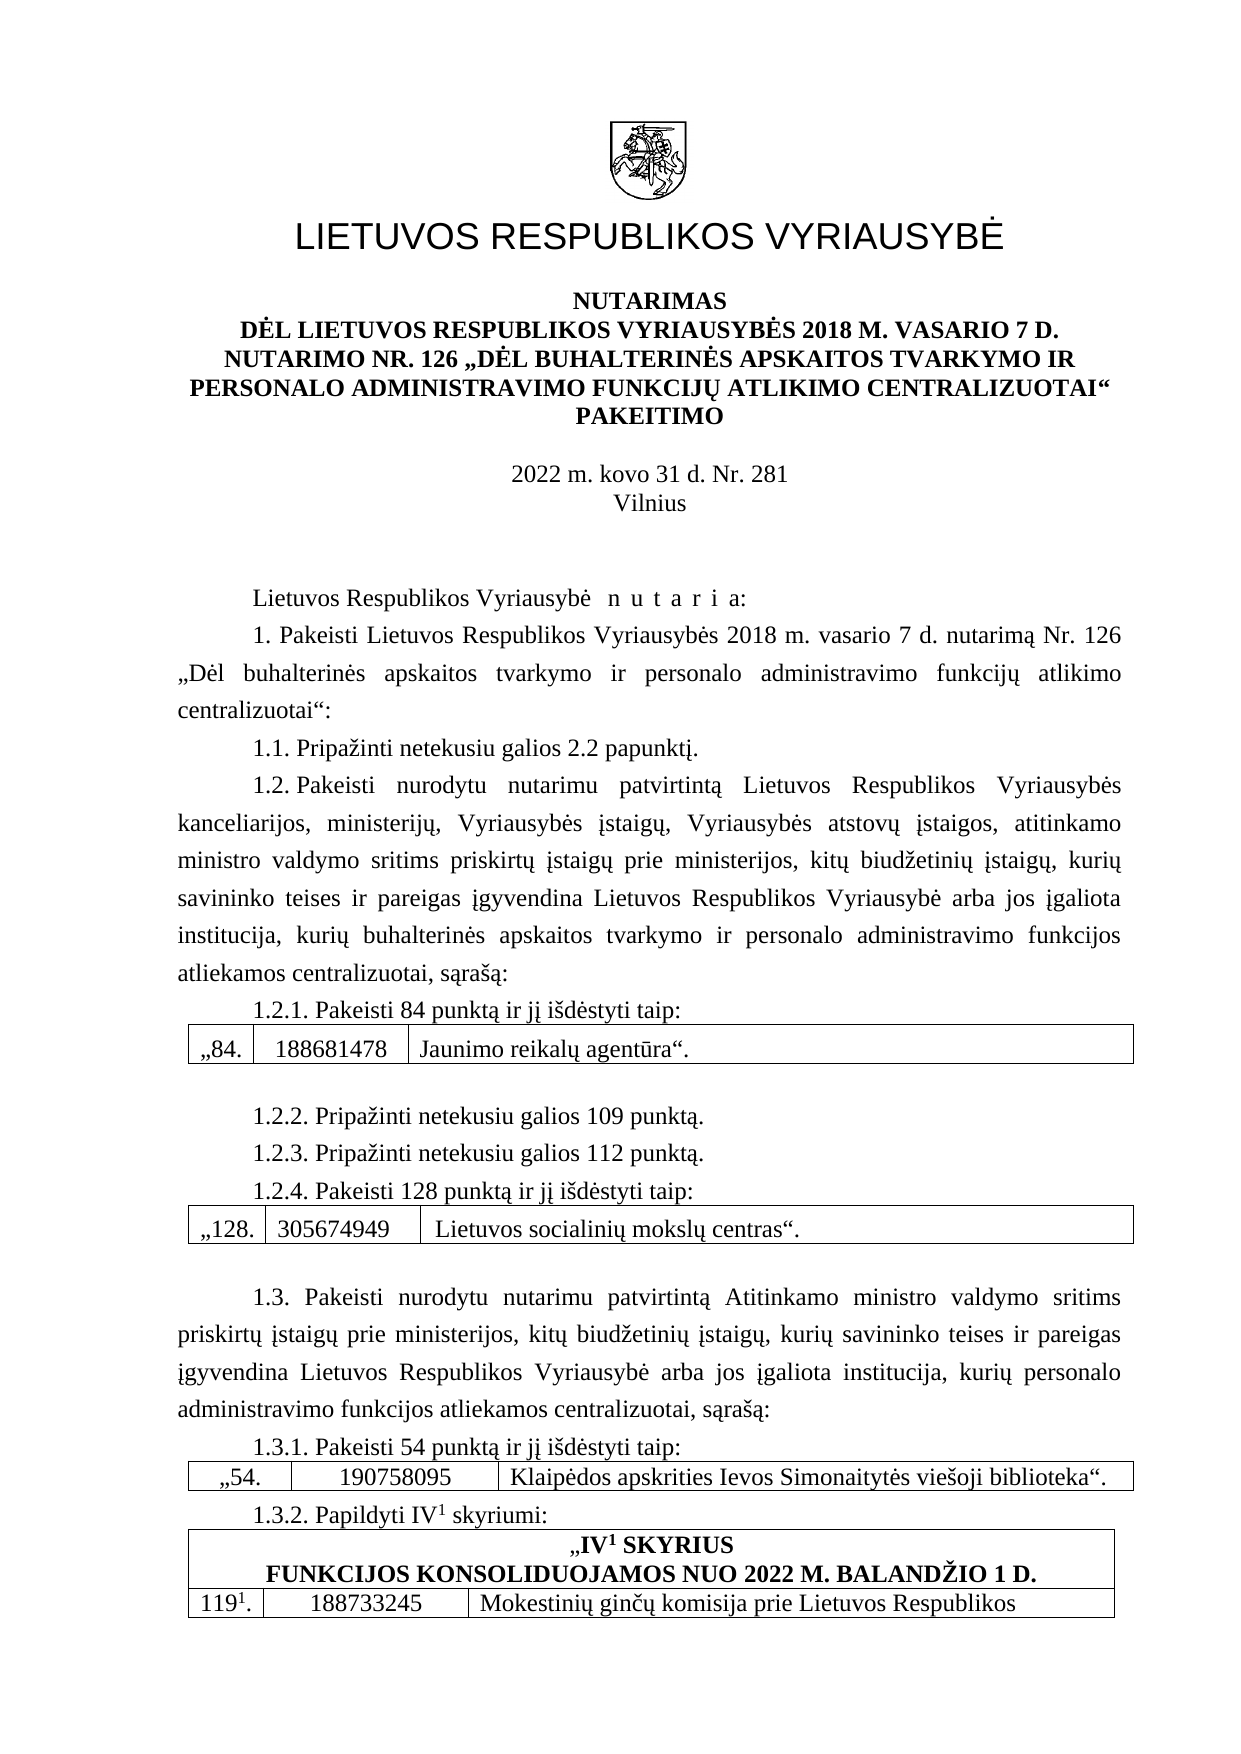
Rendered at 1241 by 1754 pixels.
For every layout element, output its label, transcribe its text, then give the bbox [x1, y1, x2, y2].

text nutarimas [177, 286, 1122, 315]
text 1.3.2. Papildyti IV1 skyriumi: [177, 1491, 1122, 1529]
table_header Jaunimo reikalų agentūra“. [409, 1025, 1133, 1062]
table_header Klaipėdos apskrities Ievos Simonaitytės viešoji biblioteka“. [499, 1462, 1133, 1490]
text 2022 m. kovo 31 d. Nr. 281 [177, 459, 1122, 488]
table_header Lietuvos socialinių mokslų centras“. [421, 1206, 1133, 1243]
text 1.3.1. Pakeisti 54 punktą ir jį išdėstyti taip: [177, 1423, 1122, 1461]
table_cell 1191. [189, 1589, 263, 1617]
table_header „IV1 SKYRIUS FUNKCIJOS KONSOLIDUOJAMOS NUO 2022 M. BALANDŽIO 1 D. [189, 1530, 1114, 1587]
text 1.2. Pakeisti nurodytu nutarimu patvirtintą Lietuvos Respublikos Vyriausybės kanceliarijos, ministerijų, Vyriausybės įstaigų, Vyriausybės atstovų įstaigos, atitinkamo ministro valdymo sritims priskirtų įstaigų prie ministerijos, kitų biudžetinių įstaigų, kurių savininko teises ir pareigas įgyvendina Lietuvos Respublikos Vyriausybė arba jos įgaliota institucija, kurių buhalterinės apskaitos tvarkymo ir personalo administravimo funkcijos atliekamos centralizuotai, sąrašą: [177, 761, 1122, 986]
table_header „128. [189, 1206, 265, 1243]
text 1.2.3. Pripažinti netekusiu galios 112 punktą. [177, 1130, 1122, 1167]
table_cell 188733245 [264, 1589, 468, 1617]
text 1.2.4. Pakeisti 128 punktą ir jį išdėstyti taip: [177, 1167, 1122, 1205]
table_cell Mokestinių ginčų komisija prie Lietuvos Respublikos [469, 1589, 1114, 1617]
text 1. Pakeisti Lietuvos Respublikos Vyriausybės 2018 m. vasario 7 d. nutarimą Nr. 126 „Dėl buhalterinės apskaitos tvarkymo ir personalo administravimo funkcijų atlikimo centralizuotai“: [177, 611, 1122, 724]
table_header 190758095 [292, 1462, 498, 1490]
text Lietuvos Respublikos Vyriausybė nutaria: [177, 574, 1122, 611]
text DĖL LIETUVOS RESPUBLIKOS VYRIAUSYBĖS 2018 M. VASARIO 7 D. NUTARIMO NR. 126 „DĖL BUHALTERINĖS APSKAITOS TVARKYMO IR PERSONALO ADMINISTRAVIMO FUNKCIJŲ ATLIKIMO CENTRALIZUOTAI“ PAKEITIMO [177, 315, 1122, 430]
text 1.2.2. Pripažinti netekusiu galios 109 punktą. [177, 1092, 1122, 1130]
table_header 305674949 [266, 1206, 420, 1243]
table_header „54. [189, 1462, 291, 1490]
text Vilnius [177, 488, 1122, 516]
table_header 188681478 [254, 1025, 408, 1062]
table_header „84. [189, 1025, 253, 1062]
text 1.1. Pripažinti netekusiu galios 2.2 papunktį. [177, 724, 1122, 761]
text Lietuvos Respublikos Vyriausybė [177, 214, 1122, 258]
text 1.2.1. Pakeisti 84 punktą ir jį išdėstyti taip: [177, 986, 1122, 1024]
text 1.3. Pakeisti nurodytu nutarimu patvirtintą Atitinkamo ministro valdymo sritims priskirtų įstaigų prie ministerijos, kitų biudžetinių įstaigų, kurių savininko teises ir pareigas įgyvendina Lietuvos Respublikos Vyriausybė arba jos įgaliota institucija, kurių personalo administravimo funkcijos atliekamos centralizuotai, sąrašą: [177, 1273, 1122, 1423]
